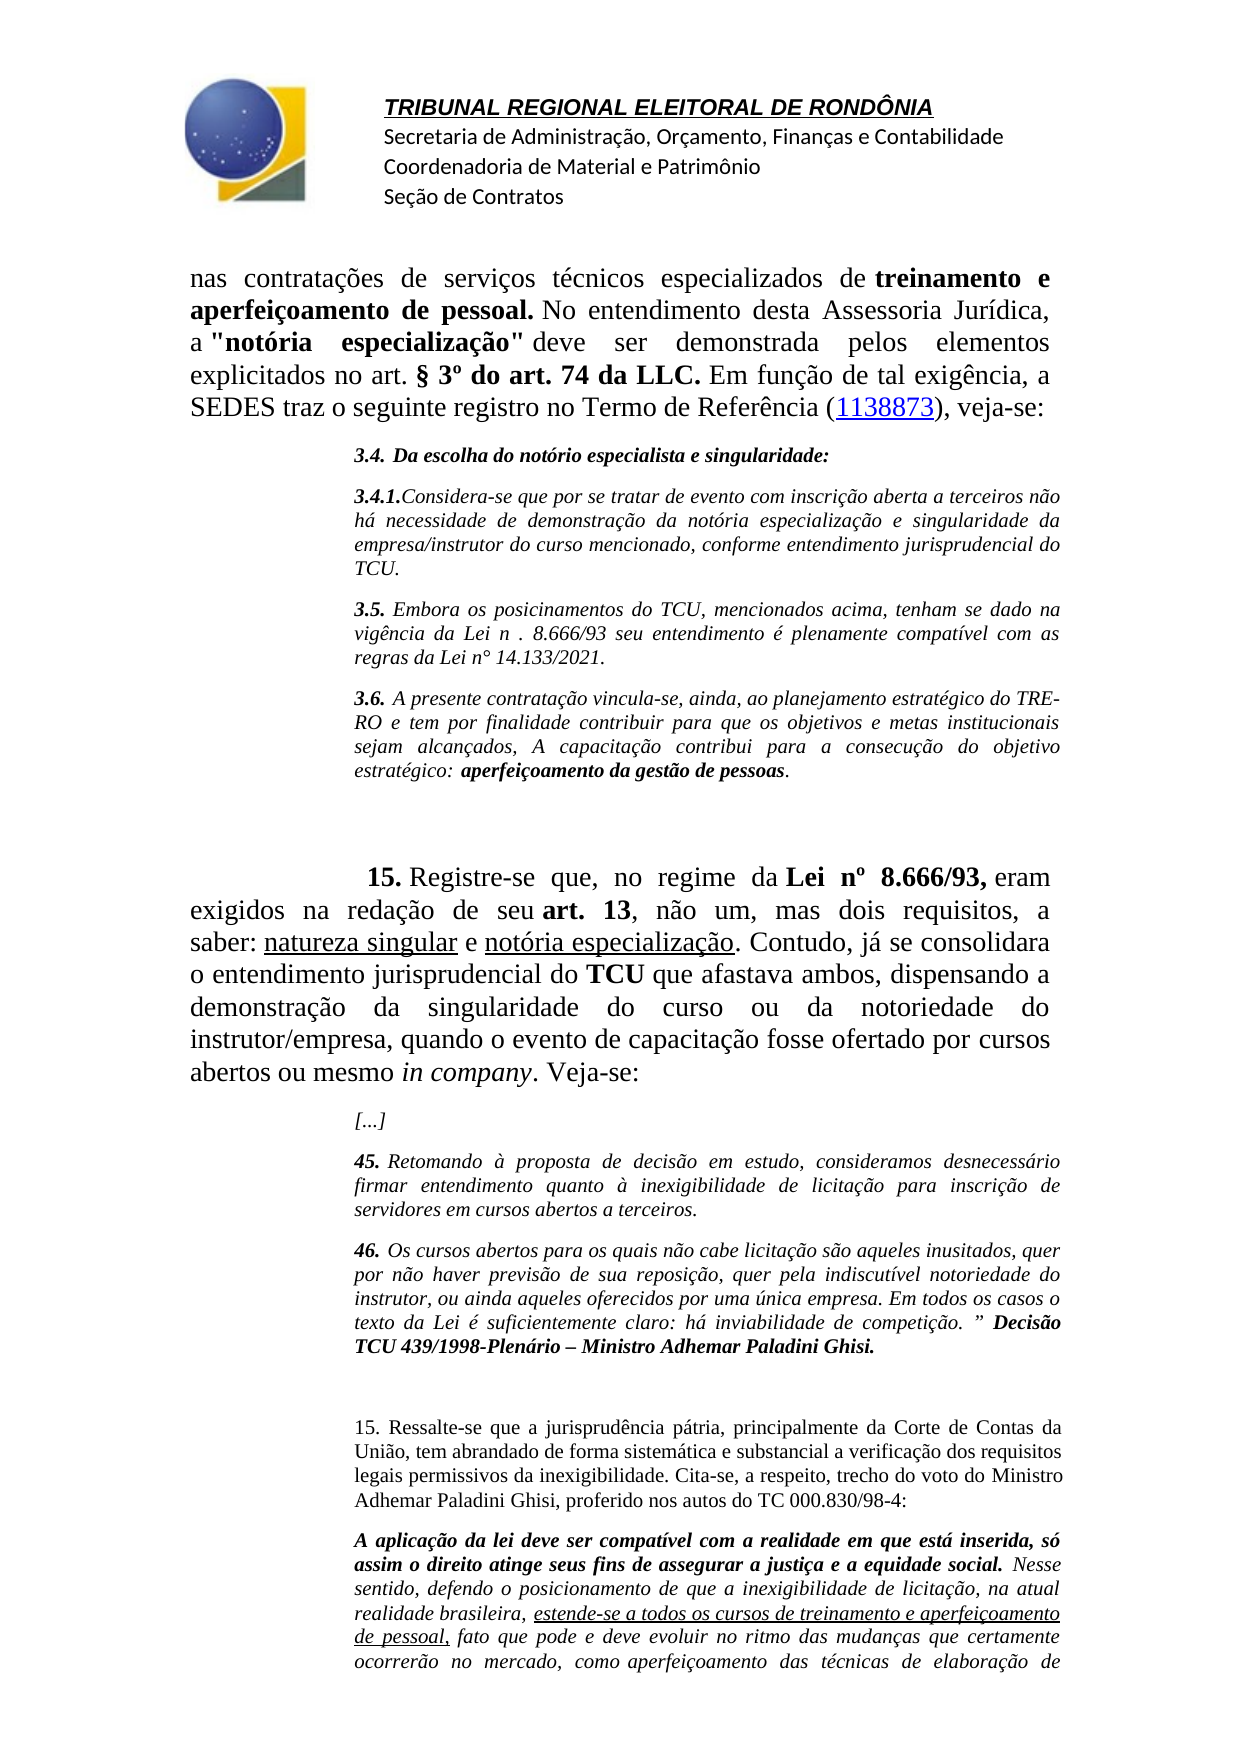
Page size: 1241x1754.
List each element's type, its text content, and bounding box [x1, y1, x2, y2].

text 46. Os cursos abertos para os quais não cabe licitação são aqueles inusitados, quer por não haver previsão de sua reposição, quer pela indiscutível notoriedade do instrutor, ou ainda aqueles oferecidos por uma única empresa. Em todos os casos o texto da Lei é suficientemente claro: há inviabilidade de competição. ” Decisão TCU 439/1998-Plenário – Ministro Adhemar Paladini Ghisi. [354, 1238, 1063, 1358]
text 3.6. A presente contratação vincula-se, ainda, ao planejamento estratégico do TRE-RO e tem por finalidade contribuir para que os objetivos e metas institucionais sejam alcançados, A capacitação contribui para a consecução do objetivo estratégico: aperfeiçoamento da gestão de pessoas. [354, 686, 1063, 782]
text nas contratações de serviços técnicos especializados de treinamento e aperfeiçoamento de pessoal. No entendimento desta Assessoria Jurídica, a "notória especialização" deve ser demonstrada pelos elementos explicitados no art. § 3º do art. 74 da LLC. Em função de tal exigência, a SEDES traz o seguinte registro no Termo de Referência (1138873), veja-se: [190, 261, 1051, 423]
text A aplicação da lei deve ser compatível com a realidade em que está inserida, só assim o direito atinge seus fins de assegurar a justiça e a equidade social. Nesse sentido, defendo o posicionamento de que a inexigibilidade de licitação, na atual realidade brasileira, estende-se a todos os cursos de treinamento e aperfeiçoamento de pessoal, fato que pode e deve evoluir no ritmo das mudanças que certamente ocorrerão no mercado, como aperfeiçoamento das técnicas de elaboração de [354, 1528, 1063, 1673]
text 3.5. Embora os posicinamentos do TCU, mencionados acima, tenham se dado na vigência da Lei n . 8.666/93 seu entendimento é plenamente compatível com as regras da Lei n° 14.133/2021. [354, 597, 1063, 669]
text 15. Registre-se que, no regime da Lei nº 8.666/93, eram exigidos na redação de seu art. 13, não um, mas dois requisitos, a saber: natureza singular e notória especialização. Contudo, já se consolidara o entendimento jurisprudencial do TCU que afastava ambos, dispensando a demonstração da singularidade do curso ou da notoriedade do instrutor/empresa, quando o evento de capacitação fosse ofertado por cursos abertos ou mesmo in company. Veja-se: [190, 860, 1051, 1087]
text 3.4.1.Considera-se que por se tratar de evento com inscrição aberta a terceiros não há necessidade de demonstração da notória especialização e singularidade da empresa/instrutor do curso mencionado, conforme entendimento jurisprudencial do TCU. [354, 484, 1063, 580]
text 45. Retomando à proposta de decisão em estudo, consideramos desnecessário firmar entendimento quanto à inexigibilidade de licitação para inscrição de servidores em cursos abertos a terceiros. [354, 1149, 1063, 1221]
text 15. Ressalte-se que a jurisprudência pátria, principalmente da Corte de Contas da União, tem abrandado de forma sistemática e substancial a verificação dos requisitos legais permissivos da inexigibilidade. Cita-se, a respeito, trecho do voto do Ministro Adhemar Paladini Ghisi, proferido nos autos do TC 000.830/98-4: [354, 1415, 1063, 1512]
text 3.4. Da escolha do notório especialista e singularidade: [354, 443, 1063, 467]
text [...] [354, 1108, 1063, 1132]
